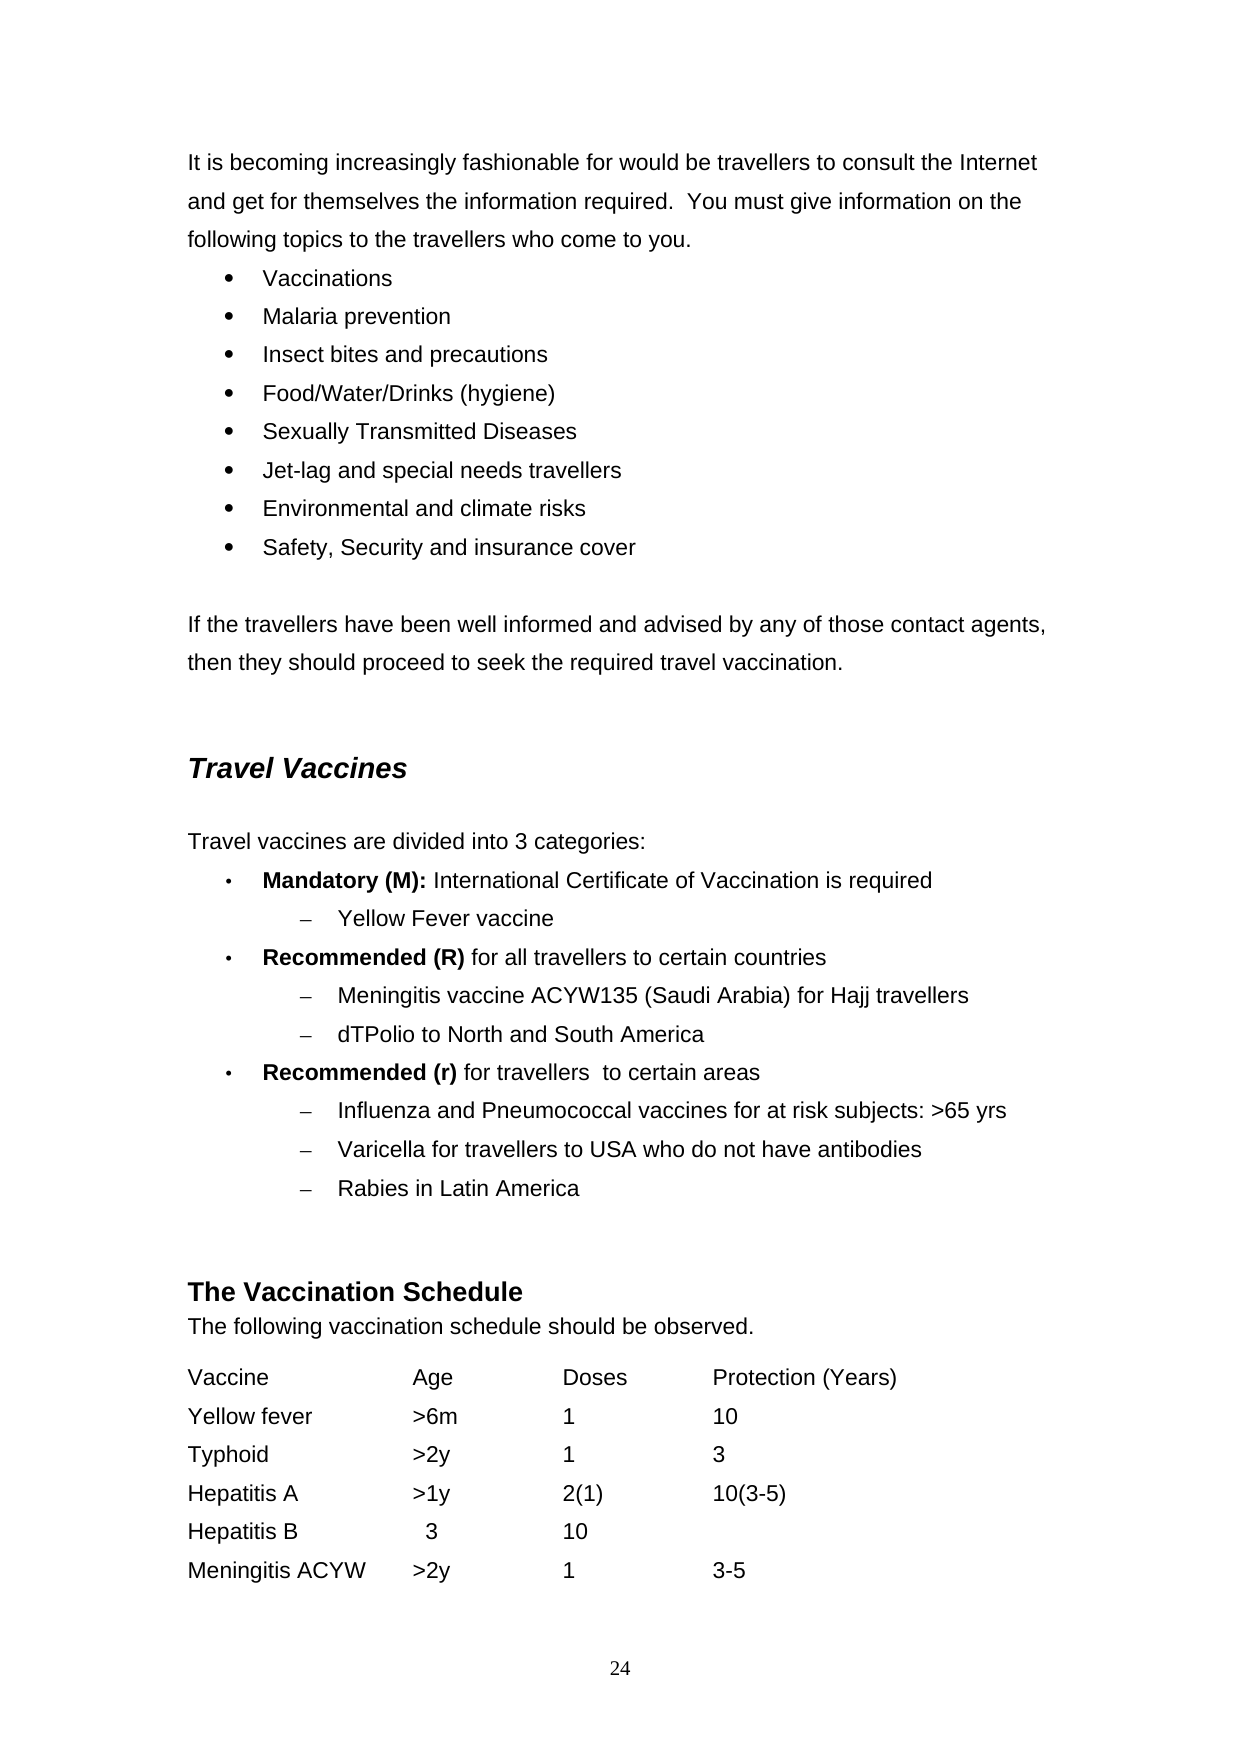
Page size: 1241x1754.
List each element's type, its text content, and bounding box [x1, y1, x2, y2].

text Vaccine Age Doses Protection (Years) [187, 1365, 1053, 1391]
list Mandatory (M): International Certificate of Vaccination is required [225, 867, 1053, 893]
text Travel vaccines are divided into 3 categories: [187, 829, 1053, 854]
text Yellow fever >6m 1 10 [187, 1403, 1053, 1429]
list Varicella for travellers to USA who do not have antibodies [300, 1137, 1053, 1162]
list dTPolio to North and South America [300, 1021, 1053, 1047]
text Hepatitis B 3 10 [187, 1519, 1053, 1544]
text Meningitis ACYW >2y 1 3-5 [187, 1557, 1053, 1583]
list Meningitis vaccine ACYW135 (Saudi Arabia) for Hajj travellers [300, 983, 1053, 1008]
list Rabies in Latin America [300, 1175, 1053, 1201]
list Food/Water/Drinks (hygiene) [225, 381, 1053, 406]
subtitle Travel Vaccines [187, 752, 1053, 784]
subtitle The Vaccination Schedule [187, 1277, 1053, 1308]
text Hepatitis A >1y 2(1) 10(3-5) [187, 1480, 1053, 1506]
list Insect bites and precautions [225, 342, 1053, 368]
text The following vaccination schedule should be observed. [187, 1314, 1053, 1339]
list Jet-lag and special needs travellers [225, 457, 1053, 483]
list Recommended (R) for all travellers to certain countries [225, 944, 1053, 970]
text It is becoming increasingly fashionable for would be travellers to consult the Internet and get for themselves the information required. You must give information on the following topics to the travellers who come to you. [187, 150, 1053, 252]
list Malaria prevention [225, 304, 1053, 329]
list Yellow Fever vaccine [300, 906, 1053, 931]
list Environmental and climate risks [225, 496, 1053, 522]
list Influenza and Pneumococcal vaccines for at risk subjects: >65 yrs [300, 1098, 1053, 1124]
list Safety, Security and insurance cover [225, 534, 1053, 560]
list Sexually Transmitted Diseases [225, 419, 1053, 445]
text If the travellers have been well informed and advised by any of those contact agents, then they should proceed to seek the required travel vaccination. [187, 611, 1053, 675]
list Vaccinations [225, 265, 1053, 291]
text Typhoid >2y 1 3 [187, 1442, 1053, 1468]
list Recommended (r) for travellers to certain areas [225, 1060, 1053, 1085]
